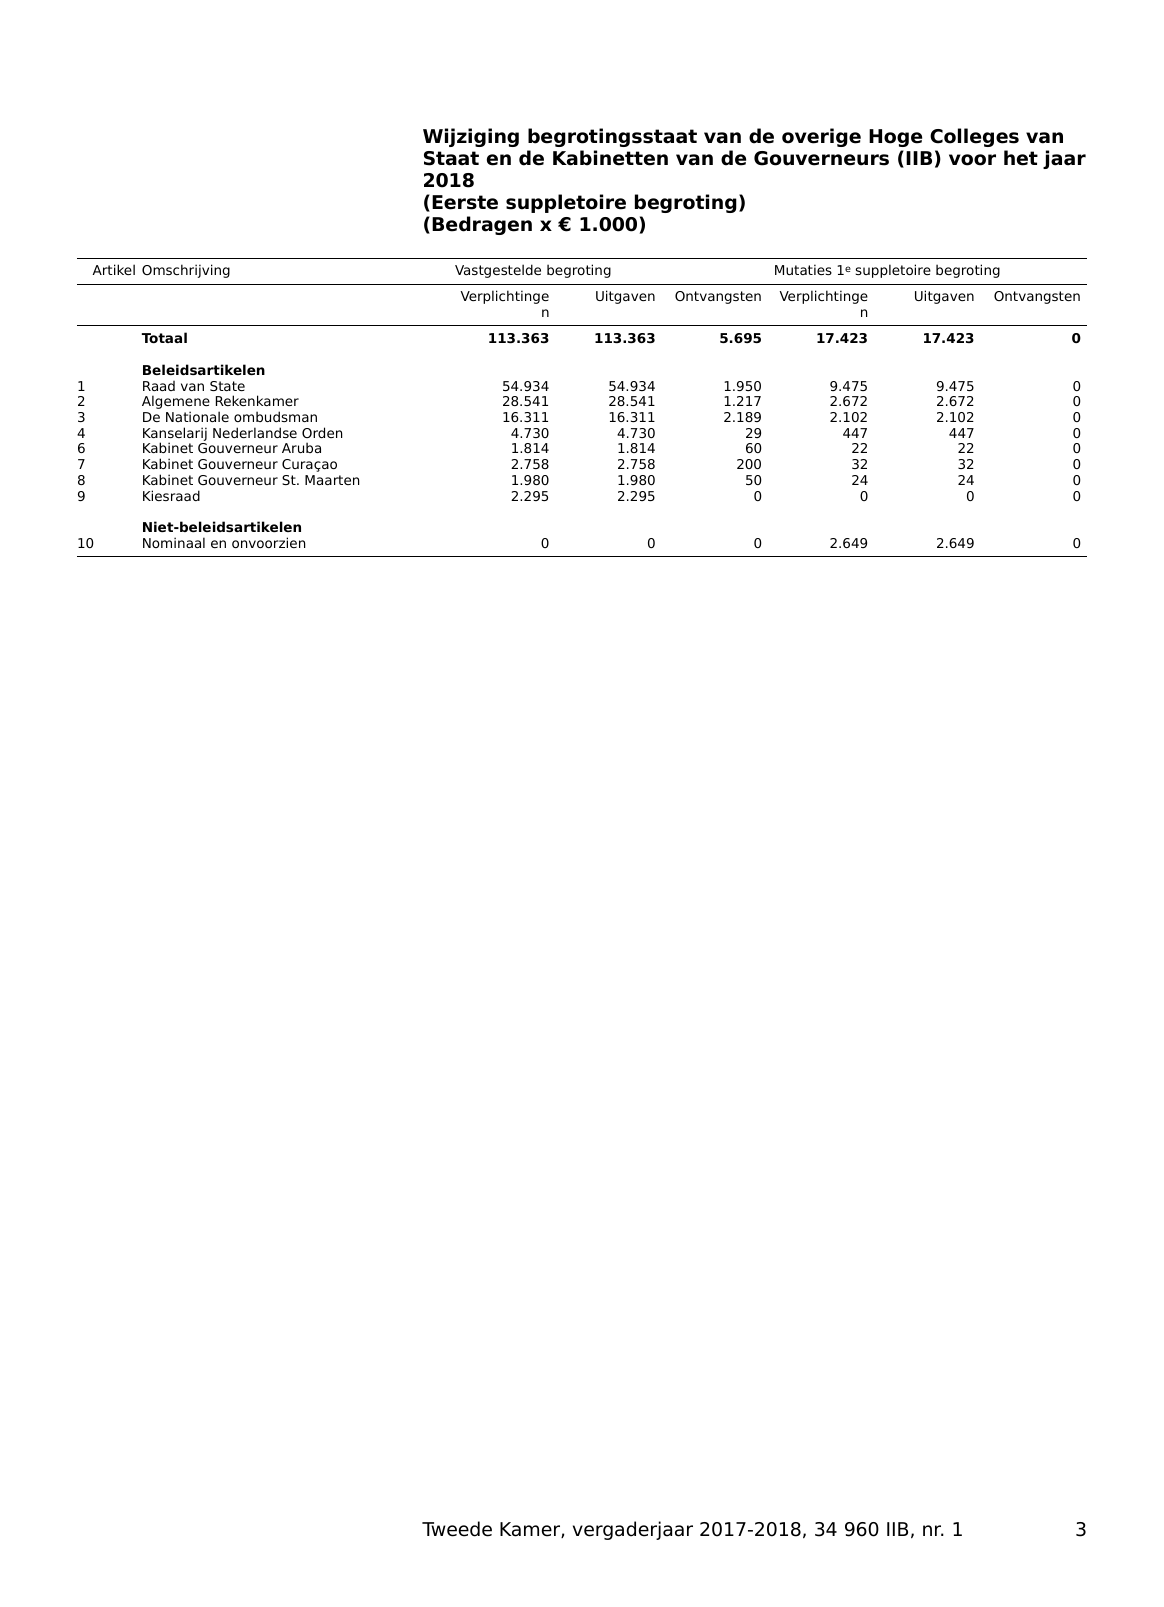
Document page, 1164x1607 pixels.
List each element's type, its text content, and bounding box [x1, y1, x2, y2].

table_cell 200 [661, 457, 768, 473]
table_cell 17.423 [768, 326, 874, 347]
table_cell 0 [980, 473, 1087, 488]
table_header Artikel [77, 259, 136, 283]
table_cell 22 [874, 441, 980, 457]
table_cell 32 [874, 457, 980, 473]
table_cell 28.541 [449, 394, 555, 410]
table_cell 28.541 [555, 394, 661, 410]
table_cell [874, 347, 980, 363]
table_cell 2.672 [874, 394, 980, 410]
table_cell 16.311 [449, 410, 555, 426]
table_cell Ontvangsten [980, 285, 1087, 325]
table_cell Niet-beleidsartikelen [136, 520, 449, 536]
table_cell 32 [768, 457, 874, 473]
table_header Omschrijving [136, 259, 449, 283]
table_cell [77, 520, 136, 536]
table_cell 5.695 [661, 326, 768, 347]
table_cell 22 [768, 441, 874, 457]
table_cell 0 [980, 394, 1087, 410]
table_cell [77, 504, 136, 520]
table_cell Ontvangsten [661, 285, 768, 325]
table_cell 50 [661, 473, 768, 488]
table_cell 1.217 [661, 394, 768, 410]
table_cell Verplichtingen [449, 285, 555, 325]
table_cell [555, 347, 661, 363]
table_cell 1.814 [555, 441, 661, 457]
table_cell [449, 520, 555, 536]
table_cell [555, 363, 661, 378]
table_cell 2.295 [555, 489, 661, 504]
table_cell 2.672 [768, 394, 874, 410]
table_cell 6 [77, 441, 136, 457]
table_cell Raad van State [136, 378, 449, 394]
table_cell [661, 504, 768, 520]
table_cell 9.475 [874, 378, 980, 394]
table_cell [77, 347, 136, 363]
table_cell Uitgaven [874, 285, 980, 325]
table_cell 1.950 [661, 378, 768, 394]
table_cell 2.189 [661, 410, 768, 426]
text Wijziging begrotingsstaat van de overige Hoge Colleges van Staat en de Kabinetten van de Gouverneurs (IIB) voor het jaar 2018 [422, 126, 1087, 192]
table_cell 54.934 [555, 378, 661, 394]
table_cell 3 [77, 410, 136, 426]
table_cell Algemene Rekenkamer [136, 394, 449, 410]
table_cell Totaal [136, 326, 449, 347]
table_cell 2.295 [449, 489, 555, 504]
table_cell 113.363 [449, 326, 555, 347]
table_cell 0 [980, 410, 1087, 426]
table_cell [768, 520, 874, 536]
text (Eerste suppletoire begroting) [422, 192, 1087, 213]
table_cell [136, 285, 449, 325]
table_cell [136, 504, 449, 520]
table_header Mutaties 1e suppletoire begroting [768, 259, 1087, 283]
table_cell 1.814 [449, 441, 555, 457]
table_cell Nominaal en onvoorzien [136, 536, 449, 556]
table_cell 113.363 [555, 326, 661, 347]
table_cell 54.934 [449, 378, 555, 394]
table_cell 0 [661, 536, 768, 556]
table_cell [874, 504, 980, 520]
table_cell 0 [768, 489, 874, 504]
table_cell 24 [768, 473, 874, 488]
table_cell 0 [980, 378, 1087, 394]
table_cell [980, 347, 1087, 363]
table_cell 17.423 [874, 326, 980, 347]
table_cell [980, 504, 1087, 520]
table_cell [77, 326, 136, 347]
table_cell 1.980 [555, 473, 661, 488]
table_cell [661, 520, 768, 536]
table_cell 2 [77, 394, 136, 410]
table_cell 0 [980, 326, 1087, 347]
table_cell Verplichtingen [768, 285, 874, 325]
table_cell [768, 347, 874, 363]
table_cell 2.758 [449, 457, 555, 473]
table_cell [768, 504, 874, 520]
table_cell 4.730 [555, 426, 661, 441]
table_cell [136, 347, 449, 363]
table_cell 447 [874, 426, 980, 441]
table_cell Kabinet Gouverneur Curaçao [136, 457, 449, 473]
table_cell 0 [980, 536, 1087, 556]
table_cell 0 [980, 426, 1087, 441]
table_cell 2.102 [874, 410, 980, 426]
table_cell 2.649 [768, 536, 874, 556]
table_cell 0 [661, 489, 768, 504]
table_cell 9.475 [768, 378, 874, 394]
table_cell 0 [980, 489, 1087, 504]
table_cell 16.311 [555, 410, 661, 426]
table_cell [555, 520, 661, 536]
table_cell [661, 363, 768, 378]
table_cell [77, 363, 136, 378]
table_cell [874, 520, 980, 536]
table_cell 0 [980, 457, 1087, 473]
table_cell De Nationale ombudsman [136, 410, 449, 426]
table_header Vastgestelde begroting [449, 259, 768, 283]
table_cell 0 [555, 536, 661, 556]
table_cell 4 [77, 426, 136, 441]
table_cell 2.649 [874, 536, 980, 556]
table_cell Kanselarij Nederlandse Orden [136, 426, 449, 441]
table_cell [449, 363, 555, 378]
table_cell 7 [77, 457, 136, 473]
table_cell 0 [980, 441, 1087, 457]
table_cell Kiesraad [136, 489, 449, 504]
table_cell 29 [661, 426, 768, 441]
table_cell 8 [77, 473, 136, 488]
table_cell [449, 347, 555, 363]
table_cell [874, 363, 980, 378]
table_cell [661, 347, 768, 363]
table_cell 60 [661, 441, 768, 457]
table_cell [980, 520, 1087, 536]
table_cell 0 [449, 536, 555, 556]
table_cell 4.730 [449, 426, 555, 441]
table_cell 24 [874, 473, 980, 488]
table_cell [555, 504, 661, 520]
table_cell 1.980 [449, 473, 555, 488]
table_cell [449, 504, 555, 520]
table_cell 1 [77, 378, 136, 394]
table_cell 447 [768, 426, 874, 441]
table_cell 2.102 [768, 410, 874, 426]
table_cell Kabinet Gouverneur St. Maarten [136, 473, 449, 488]
table_cell Beleidsartikelen [136, 363, 449, 378]
table_cell [768, 363, 874, 378]
table_cell 2.758 [555, 457, 661, 473]
table_cell [980, 363, 1087, 378]
text (Bedragen x € 1.000) [422, 213, 1087, 236]
table_cell 0 [874, 489, 980, 504]
table_cell 10 [77, 536, 136, 556]
table_cell Uitgaven [555, 285, 661, 325]
table_cell Kabinet Gouverneur Aruba [136, 441, 449, 457]
table_cell [77, 285, 136, 325]
table_cell 9 [77, 489, 136, 504]
